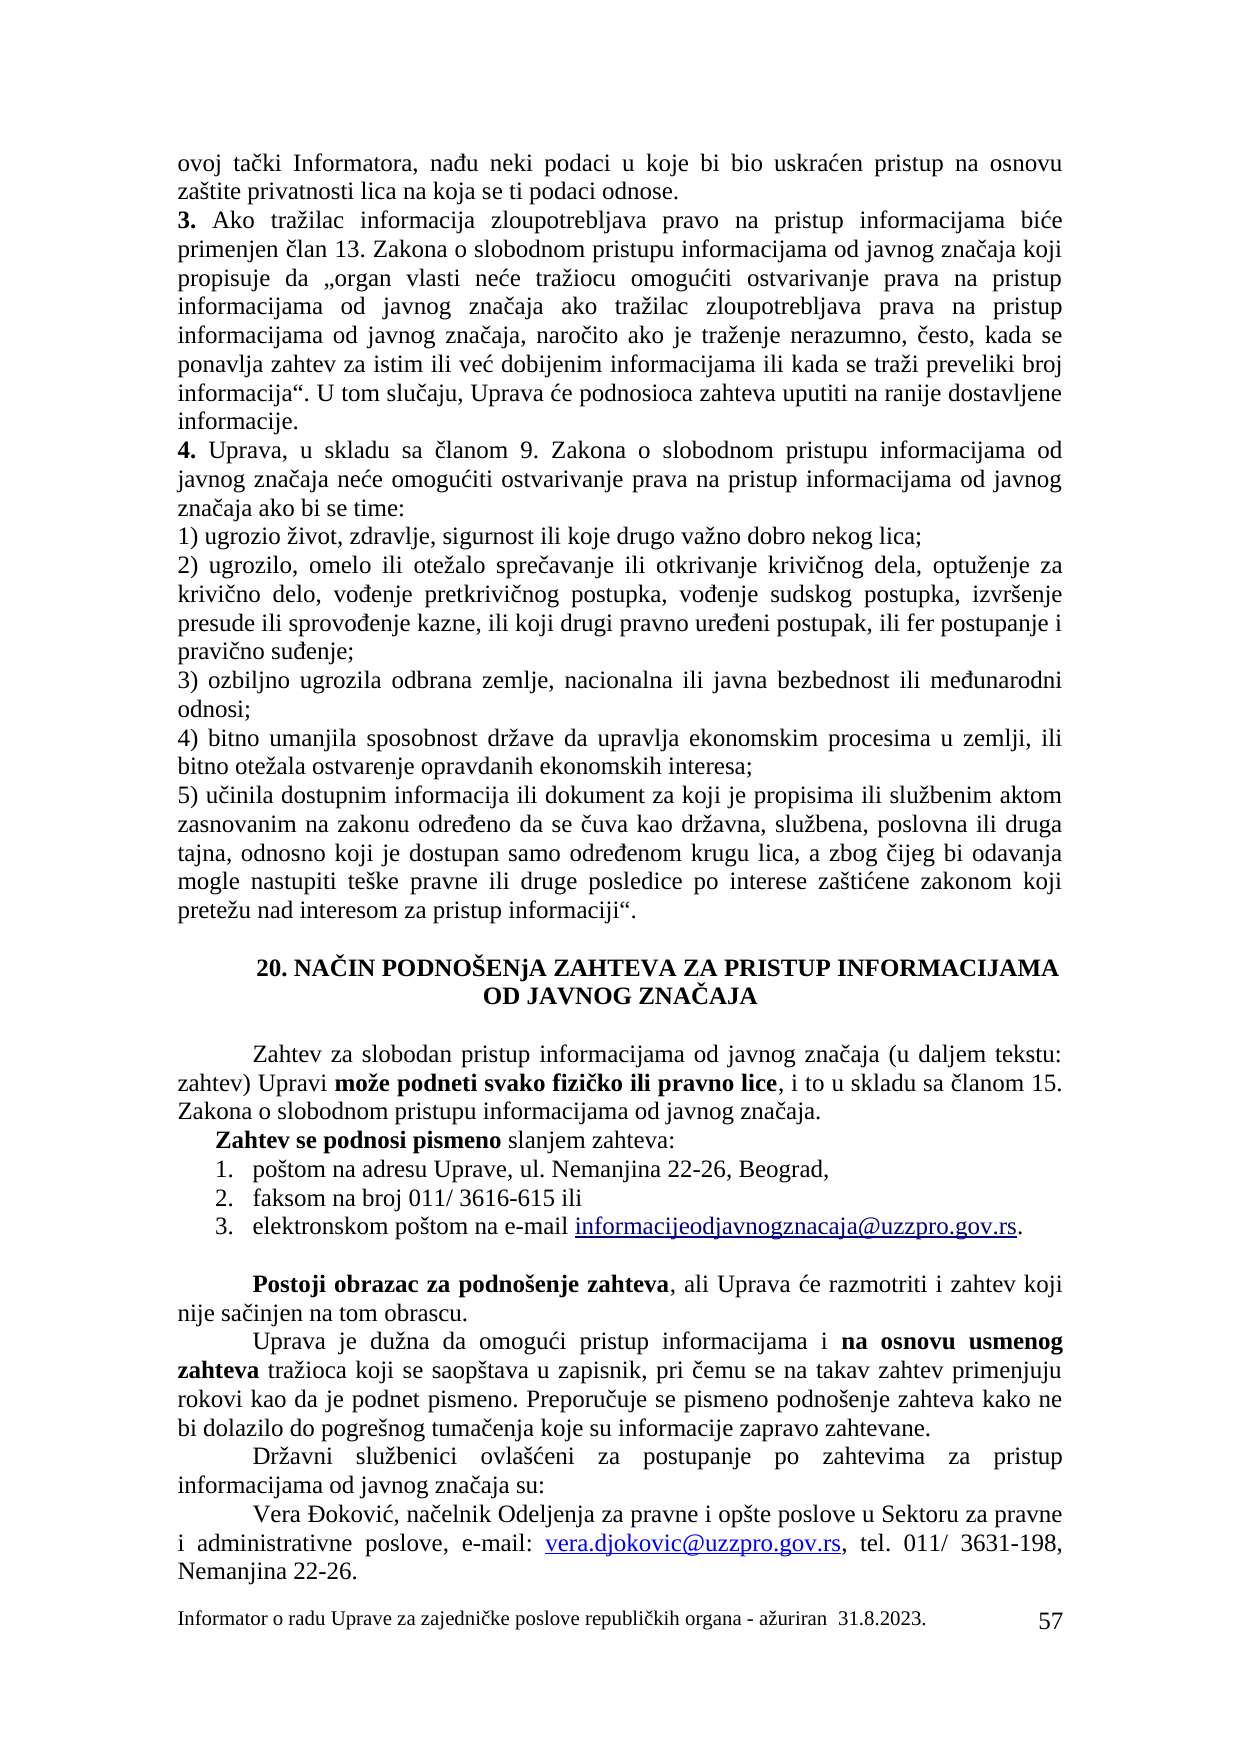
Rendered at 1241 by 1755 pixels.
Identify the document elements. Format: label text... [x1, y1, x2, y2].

text 2) ugrozilo, omelo ili otežalo sprečavanje ili otkrivanje krivičnog dela, optuženje za krivično delo, vođenje pretkrivičnog postupka, vođenje sudskog postupka, izvršenje presude ili sprovođenje kazne, ili koji drugi pravno uređeni postupak, ili fer postupanje i pravično suđenje; [177, 550, 1063, 665]
text Zahtev se podnosi pismeno slanjem zahteva: [177, 1125, 1063, 1154]
text Državni službenici ovlašćeni za postupanje po zahtevima za pristup informacijama od javnog značaja su: [177, 1441, 1063, 1499]
subtitle 20. NAČIN PODNOŠENјA ZAHTEVA ZA PRISTUP INFORMACIJAMA OD JAVNOG ZNAČAJA [177, 953, 1063, 1010]
text 4) bitno umanjila sposobnost države da upravlјa ekonomskim procesima u zemlјi, ili bitno otežala ostvarenje opravdanih ekonomskih interesa; [177, 723, 1063, 780]
text 3. Ako tražilac informacija zloupotreblјava pravo na pristup informacijama biće primenjen član 13. Zakona o slobodnom pristupu informacijama od javnog značaja koji propisuje da „organ vlasti neće tražiocu omogućiti ostvarivanje prava na pristup informacijama od javnog značaja ako tražilac zloupotreblјava prava na pristup informacijama od javnog značaja, naročito ako je traženje nerazumno, često, kada se ponavlјa zahtev za istim ili već dobijenim informacijama ili kada se traži preveliki broj informacija“. U tom slučaju, Uprava će podnosioca zahteva uputiti na ranije dostavlјene informacije. [177, 205, 1063, 435]
list faksom na broj 011/ 3616-615 ili [215, 1183, 1063, 1211]
text 1) ugrozio život, zdravlјe, sigurnost ili koje drugo važno dobro nekog lica; [177, 521, 1063, 550]
text Vera Đoković, načelnik Odelјenja za pravne i opšte poslove u Sektoru za pravne i administrativne poslove, e-mail: vera.djokovic@uzzpro.gov.rs, tel. 011/ 3631-198, Nemanjina 22-26. [177, 1499, 1063, 1585]
text ovoj tački Informatora, nađu neki podaci u koje bi bio uskraćen pristup na osnovu zaštite privatnosti lica na koja se ti podaci odnose. [177, 148, 1063, 205]
text Uprava je dužna da omogući pristup informacijama i na osnovu usmenog zahteva tražioca koji se saopštava u zapisnik, pri čemu se na takav zahtev primenjuju rokovi kao da je podnet pismeno. Preporučuje se pismeno podnošenje zahteva kako ne bi dolazilo do pogrešnog tumačenja koje su informacije zapravo zahtevane. [177, 1326, 1063, 1441]
text 4. Uprava, u skladu sa članom 9. Zakona o slobodnom pristupu informacijama od javnog značaja neće omogućiti ostvarivanje prava na pristup informacijama od javnog značaja ako bi se time: [177, 435, 1063, 521]
text Zahtev za slobodan pristup informacijama od javnog značaja (u dalјem tekstu: zahtev) Upravi može podneti svako fizičko ili pravno lice, i to u skladu sa članom 15. Zakona o slobodnom pristupu informacijama od javnog značaja. [177, 1039, 1063, 1125]
text 3) ozbilјno ugrozila odbrana zemlјe, nacionalna ili javna bezbednost ili međunarodni odnosi; [177, 665, 1063, 723]
text 5) učinila dostupnim informacija ili dokument za koji je propisima ili službenim aktom zasnovanim na zakonu određeno da se čuva kao državna, službena, poslovna ili druga tajna, odnosno koji je dostupan samo određenom krugu lica, a zbog čijeg bi odavanja mogle nastupiti teške pravne ili druge posledice po interese zaštićene zakonom koji pretežu nad interesom za pristup informaciji“. [177, 780, 1063, 924]
list poštom na adresu Uprave, ul. Nemanjina 22-26, Beograd, [215, 1154, 1063, 1183]
list elektronskom poštom na e-mail informacijeodjavnogznacaja@uzzpro.gov.rs. [215, 1211, 1063, 1240]
text Postoji obrazac za podnošenje zahteva, ali Uprava će razmotriti i zahtev koji nije sačinjen na tom obrascu. [177, 1269, 1063, 1326]
